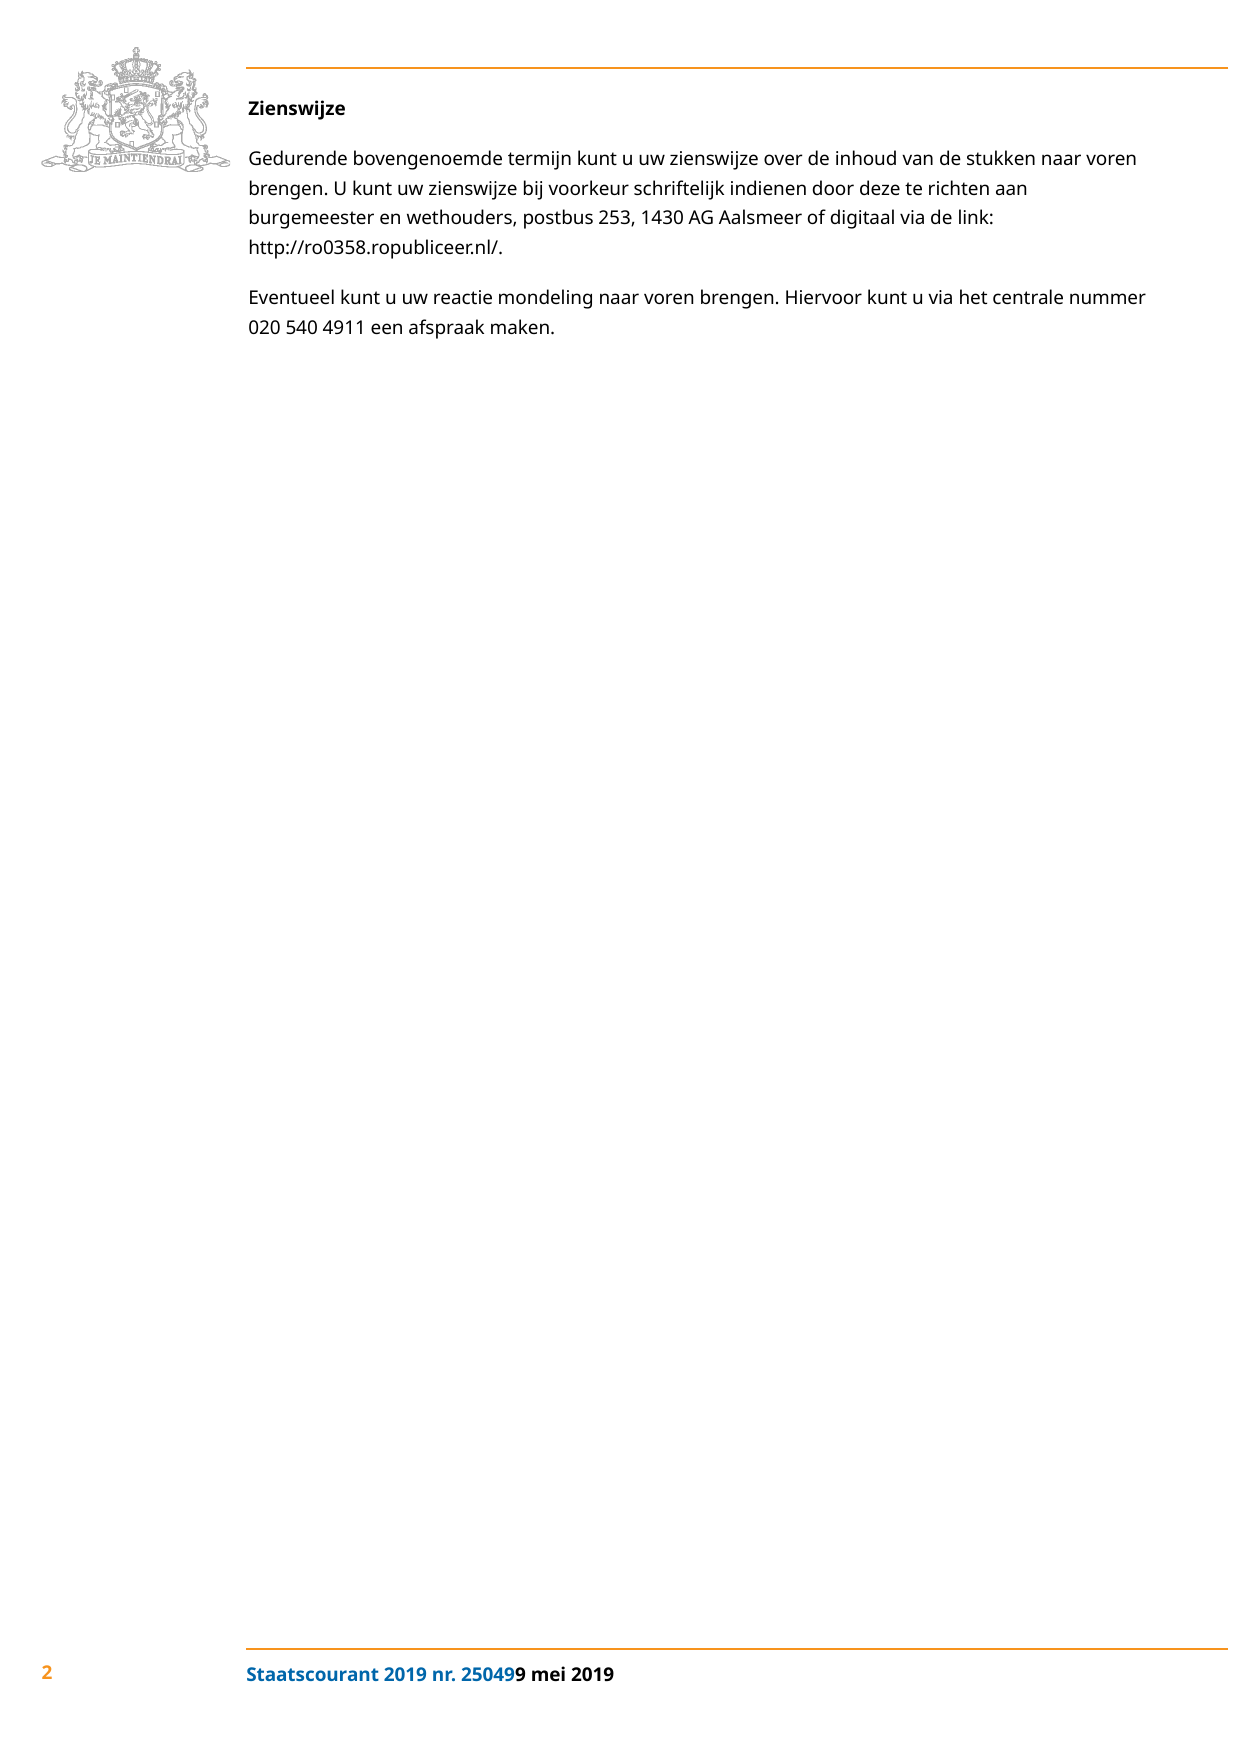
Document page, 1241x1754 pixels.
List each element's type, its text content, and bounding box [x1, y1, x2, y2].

text Eventueel kunt u uw reactie mondeling naar voren brengen. Hiervoor kunt u via het centrale nummer 020 540 4911 een afspraak maken. [248, 284, 1152, 340]
text Zienswijze [248, 95, 1152, 121]
picture [41, 47, 231, 172]
text Gedurende bovengenoemde termijn kunt u uw zienswijze over de inhoud van de stukken naar voren brengen. U kunt uw zienswijze bij voorkeur schriftelijk indienen door deze te richten aan burgemeester en wethouders, postbus 253, 1430 AG Aalsmeer of digitaal via de link: http://ro0358.ropubliceer.nl/. [248, 145, 1152, 260]
